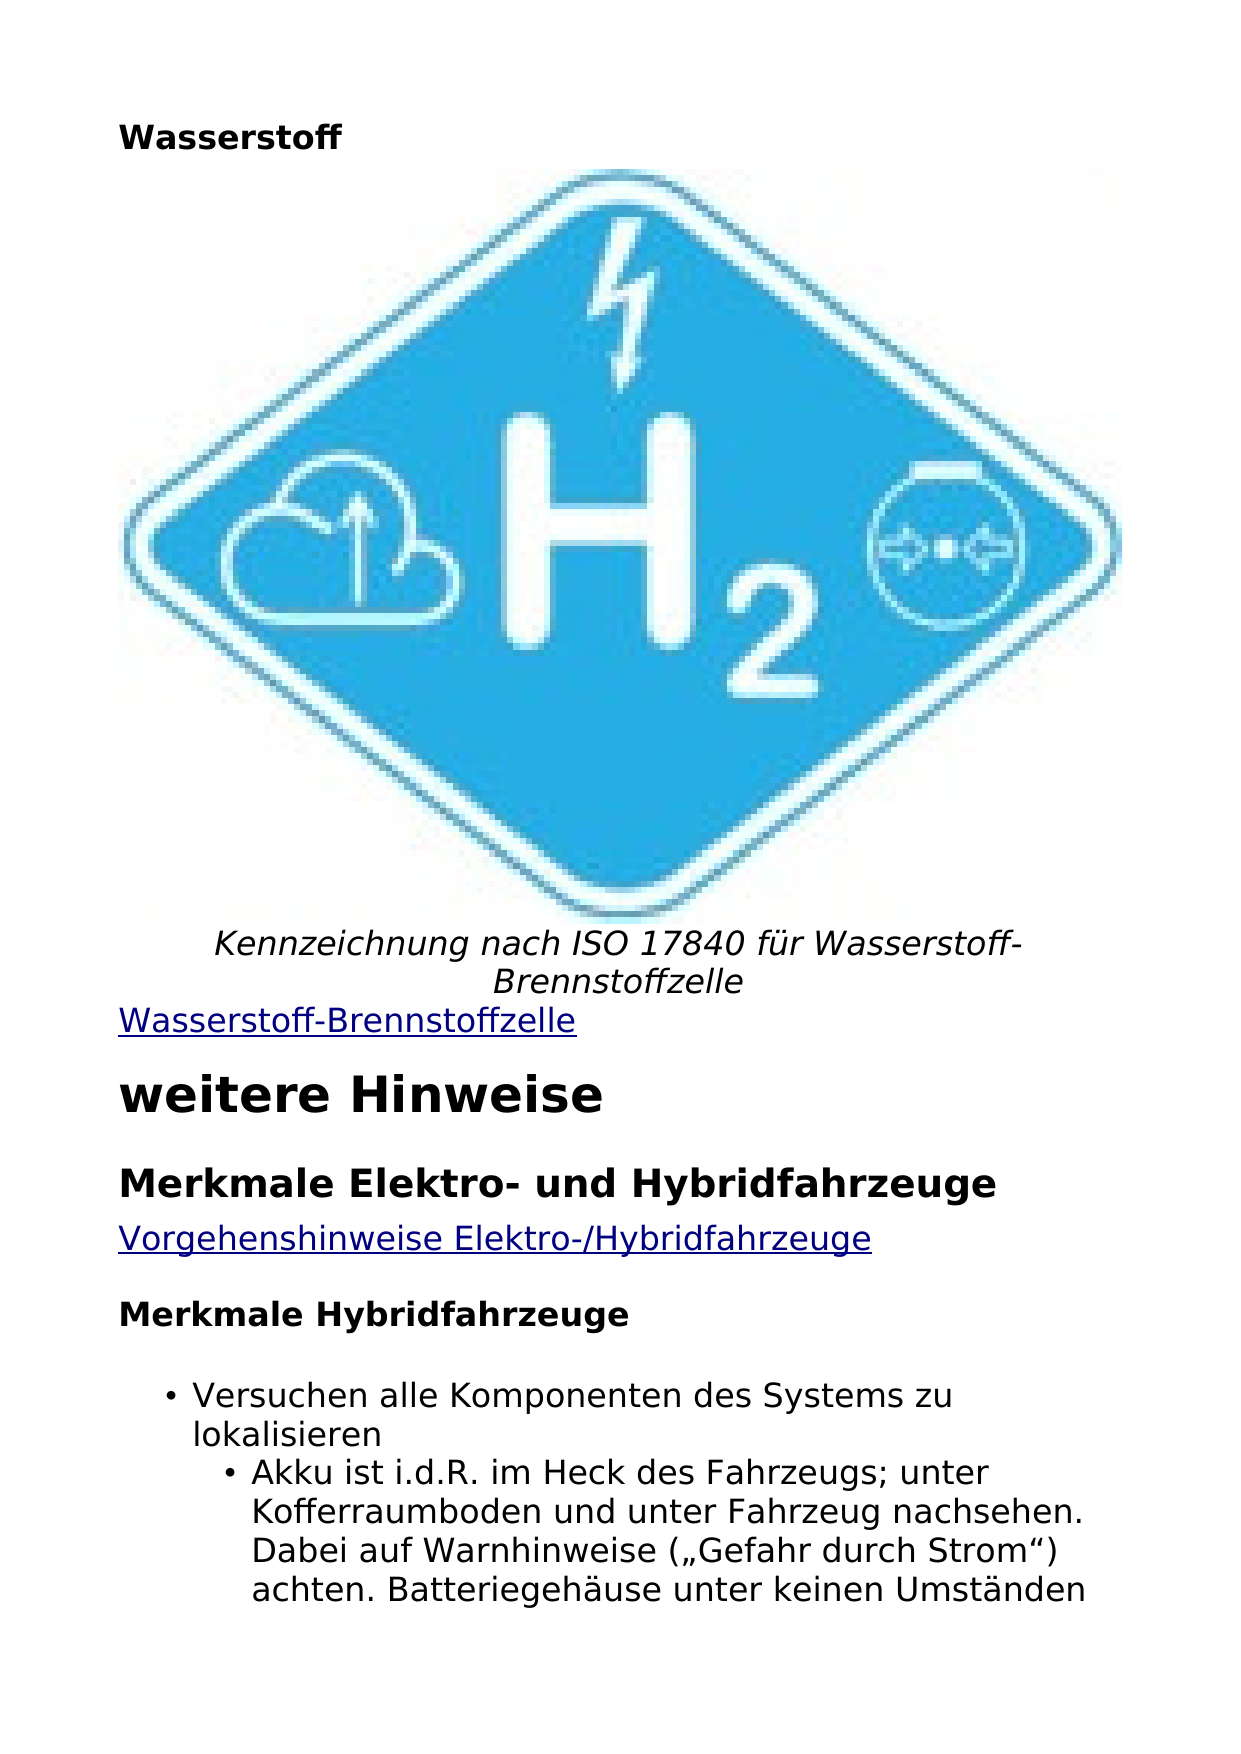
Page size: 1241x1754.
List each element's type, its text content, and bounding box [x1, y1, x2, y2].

picture [118, 169, 1123, 924]
subtitle Wasserstoff [118, 118, 1122, 157]
list Versuchen alle Komponenten des Systems zu lokalisieren [177, 1376, 1122, 1454]
list Akku ist i.d.R. im Heck des Fahrzeugs; unter Kofferraumboden und unter Fahrzeug nachsehen. Dabei auf Warnhinweise („Gefahr durch Strom“) achten. Batteriegehäuse unter keinen Umständen [236, 1454, 1122, 1609]
subtitle weitere Hinweise [118, 1066, 1122, 1124]
subtitle Merkmale Hybridfahrzeuge [118, 1295, 1122, 1334]
text Kennzeichnung nach ISO 17840 für Wasserstoff-Brennstoffzelle [118, 924, 1122, 1002]
text Wasserstoff-Brennstoffzelle [118, 1002, 1122, 1041]
text Vorgehenshinweise Elektro-/Hybridfahrzeuge [118, 1219, 1122, 1258]
subtitle Merkmale Elektro- und Hybridfahrzeuge [118, 1161, 1122, 1206]
